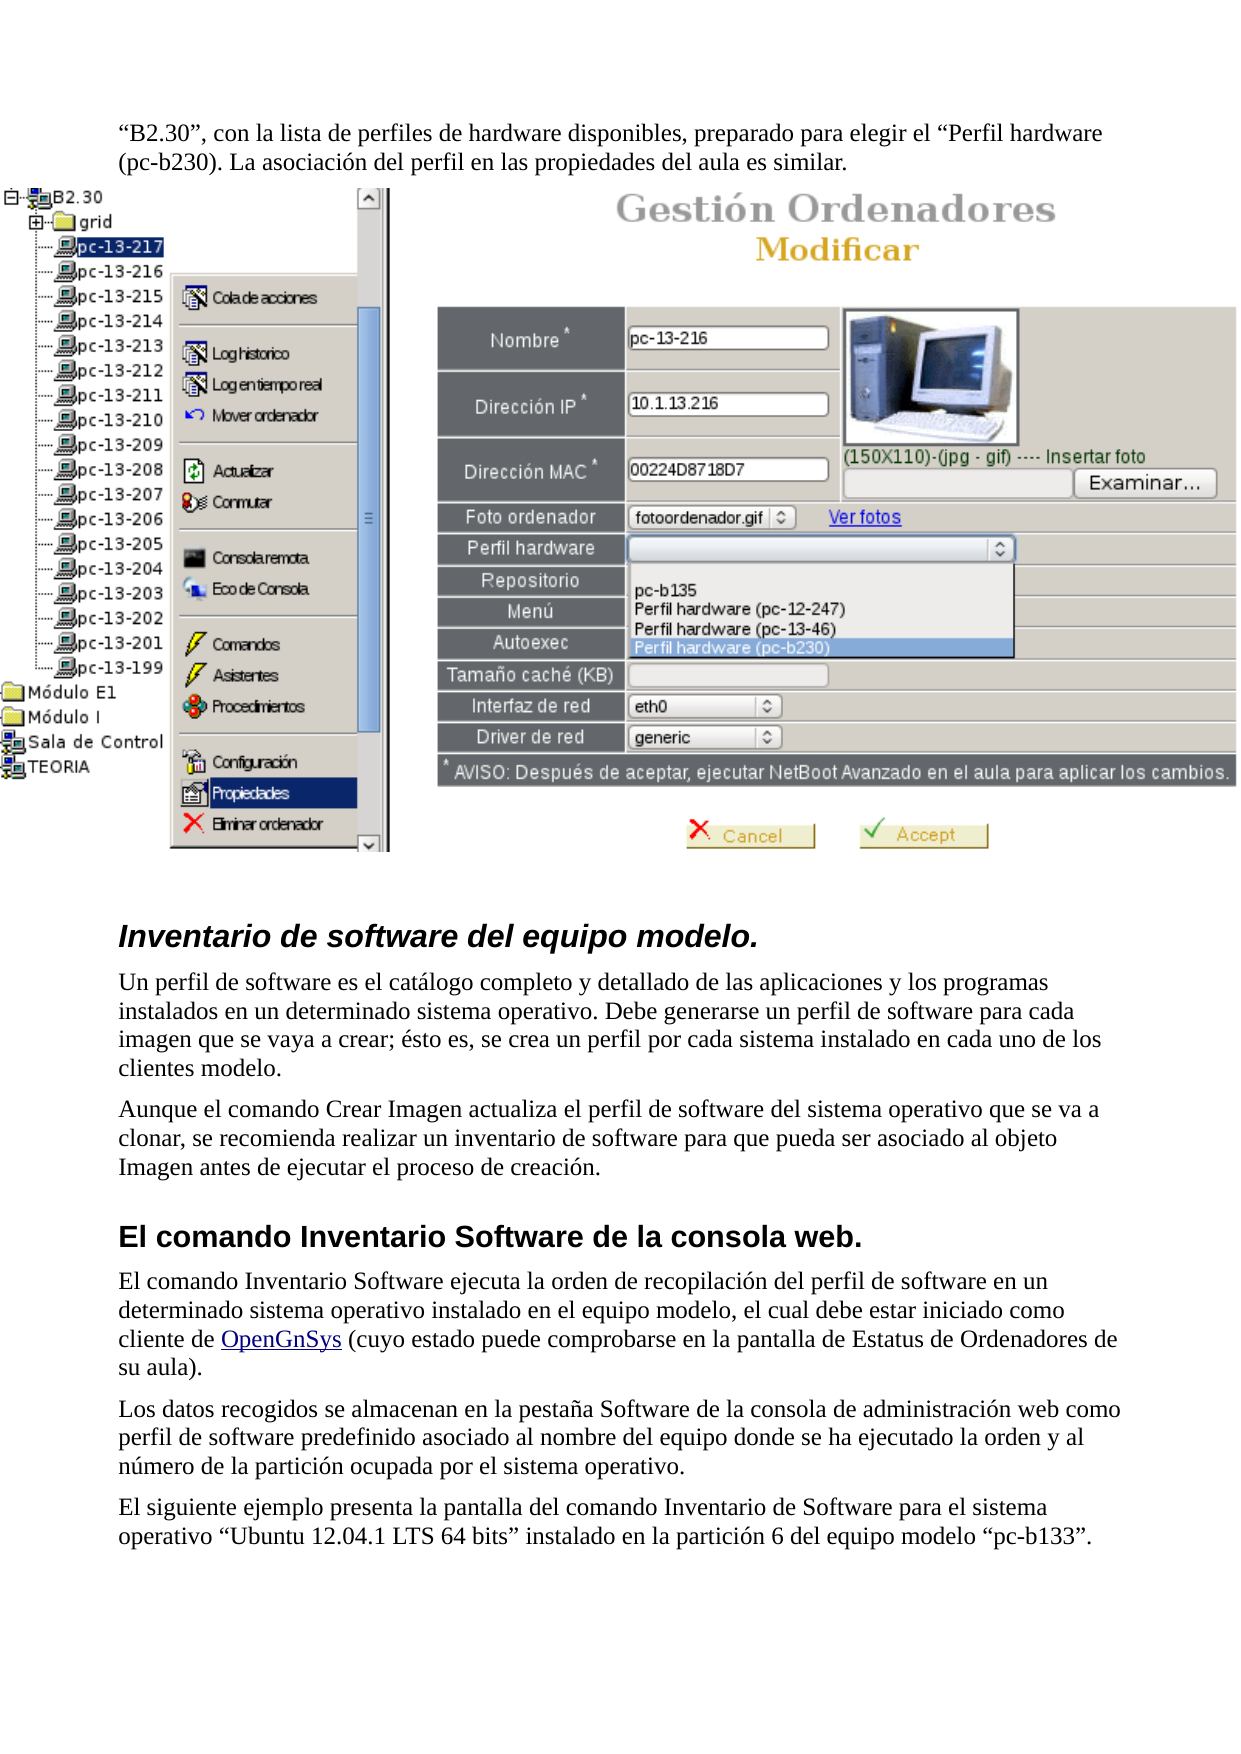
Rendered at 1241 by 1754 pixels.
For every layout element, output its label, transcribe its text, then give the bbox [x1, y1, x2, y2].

text “B2.30”, con la lista de perfiles de hardware disponibles, preparado para elegir el “Perfil hardware (pc-b230). La asociación del perfil en las propiedades del aula es similar. [118, 118, 1122, 176]
text Los datos recogidos se almacenan en la pestaña Software de la consola de administración web como perfil de software predefinido asociado al nombre del equipo donde se ha ejecutado la orden y al número de la partición ocupada por el sistema operativo. [118, 1394, 1122, 1480]
text El comando Inventario Software ejecuta la orden de recopilación del perfil de software en un determinado sistema operativo instalado en el equipo modelo, el cual debe estar iniciado como cliente de OpenGnSys (cuyo estado puede comprobarse en la pantalla de Estatus de Ordenadores de su aula). [118, 1266, 1122, 1381]
text Aunque el comando Crear Imagen actualiza el perfil de software del sistema operativo que se va a clonar, se recomienda realizar un inventario de software para que pueda ser asociado al objeto Imagen antes de ejecutar el proceso de creación. [118, 1094, 1122, 1181]
subtitle El comando Inventario Software de la consola web. [118, 1218, 1122, 1254]
text El siguiente ejemplo presenta la pantalla del comando Inventario de Software para el sistema operativo “Ubuntu 12.04.1 LTS 64 bits” instalado en la partición 6 del equipo modelo “pc-b133”. [118, 1492, 1122, 1550]
text Un perfil de software es el catálogo completo y detallado de las aplicaciones y los programas instalados en un determinado sistema operativo. Debe generarse un perfil de software para cada imagen que se vaya a crear; ésto es, se crea un perfil por cada sistema instalado en cada uno de los clientes modelo. [118, 967, 1122, 1082]
subtitle Inventario de software del equipo modelo. [118, 918, 1122, 954]
